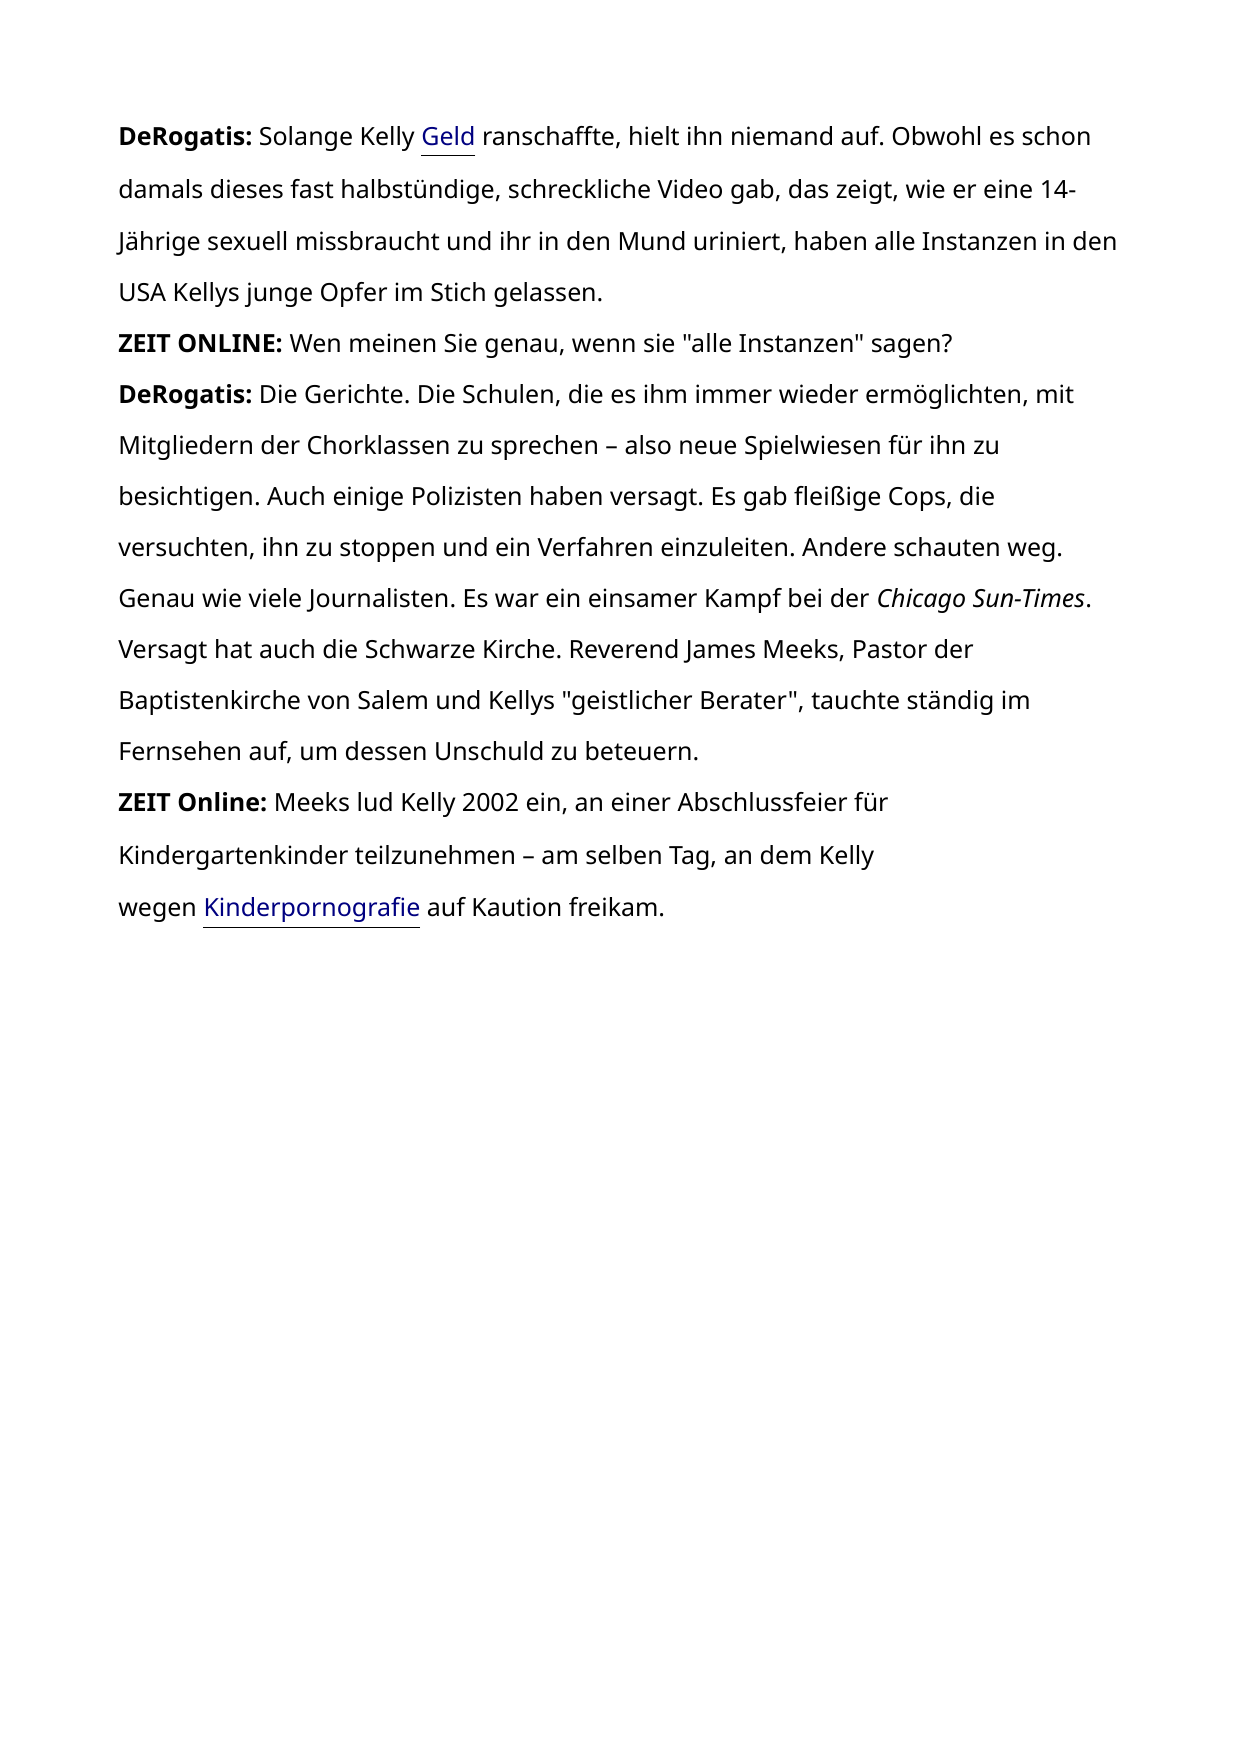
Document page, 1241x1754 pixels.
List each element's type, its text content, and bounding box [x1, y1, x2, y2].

text ZEIT ONLINE: Wen meinen Sie genau, wenn sie "alle Instanzen" sagen? [118, 325, 1122, 359]
text DeRogatis: Die Gerichte. Die Schulen, die es ihm immer wieder ermöglichten, mit Mitgliedern der Chorklassen zu sprechen – also neue Spielwiesen für ihn zu besichtigen. Auch einige Polizisten haben versagt. Es gab fleißige Cops, die versuchten, ihn zu stoppen und ein Verfahren einzuleiten. Andere schauten weg. Genau wie viele Journalisten. Es war ein einsamer Kampf bei der Chicago Sun-Times. Versagt hat auch die Schwarze Kirche. Reverend James Meeks, Pastor der Baptistenkirche von Salem und Kellys "geistlicher Berater", tauchte ständig im Fernsehen auf, um dessen Unschuld zu beteuern. [118, 376, 1122, 768]
text DeRogatis: Solange Kelly Geld ranschaffte, hielt ihn niemand auf. Obwohl es schon damals dieses fast halbstündige, schreckliche Video gab, das zeigt, wie er eine 14-Jährige sexuell missbraucht und ihr in den Mund uriniert, haben alle Instanzen in den USA Kellys junge Opfer im Stich gelassen. [118, 118, 1122, 308]
text ZEIT Online: Meeks lud Kelly 2002 ein, an einer Abschlussfeier für Kindergartenkinder teilzunehmen – am selben Tag, an dem Kelly wegen Kinderpornografie auf Kaution freikam. [118, 785, 1122, 927]
